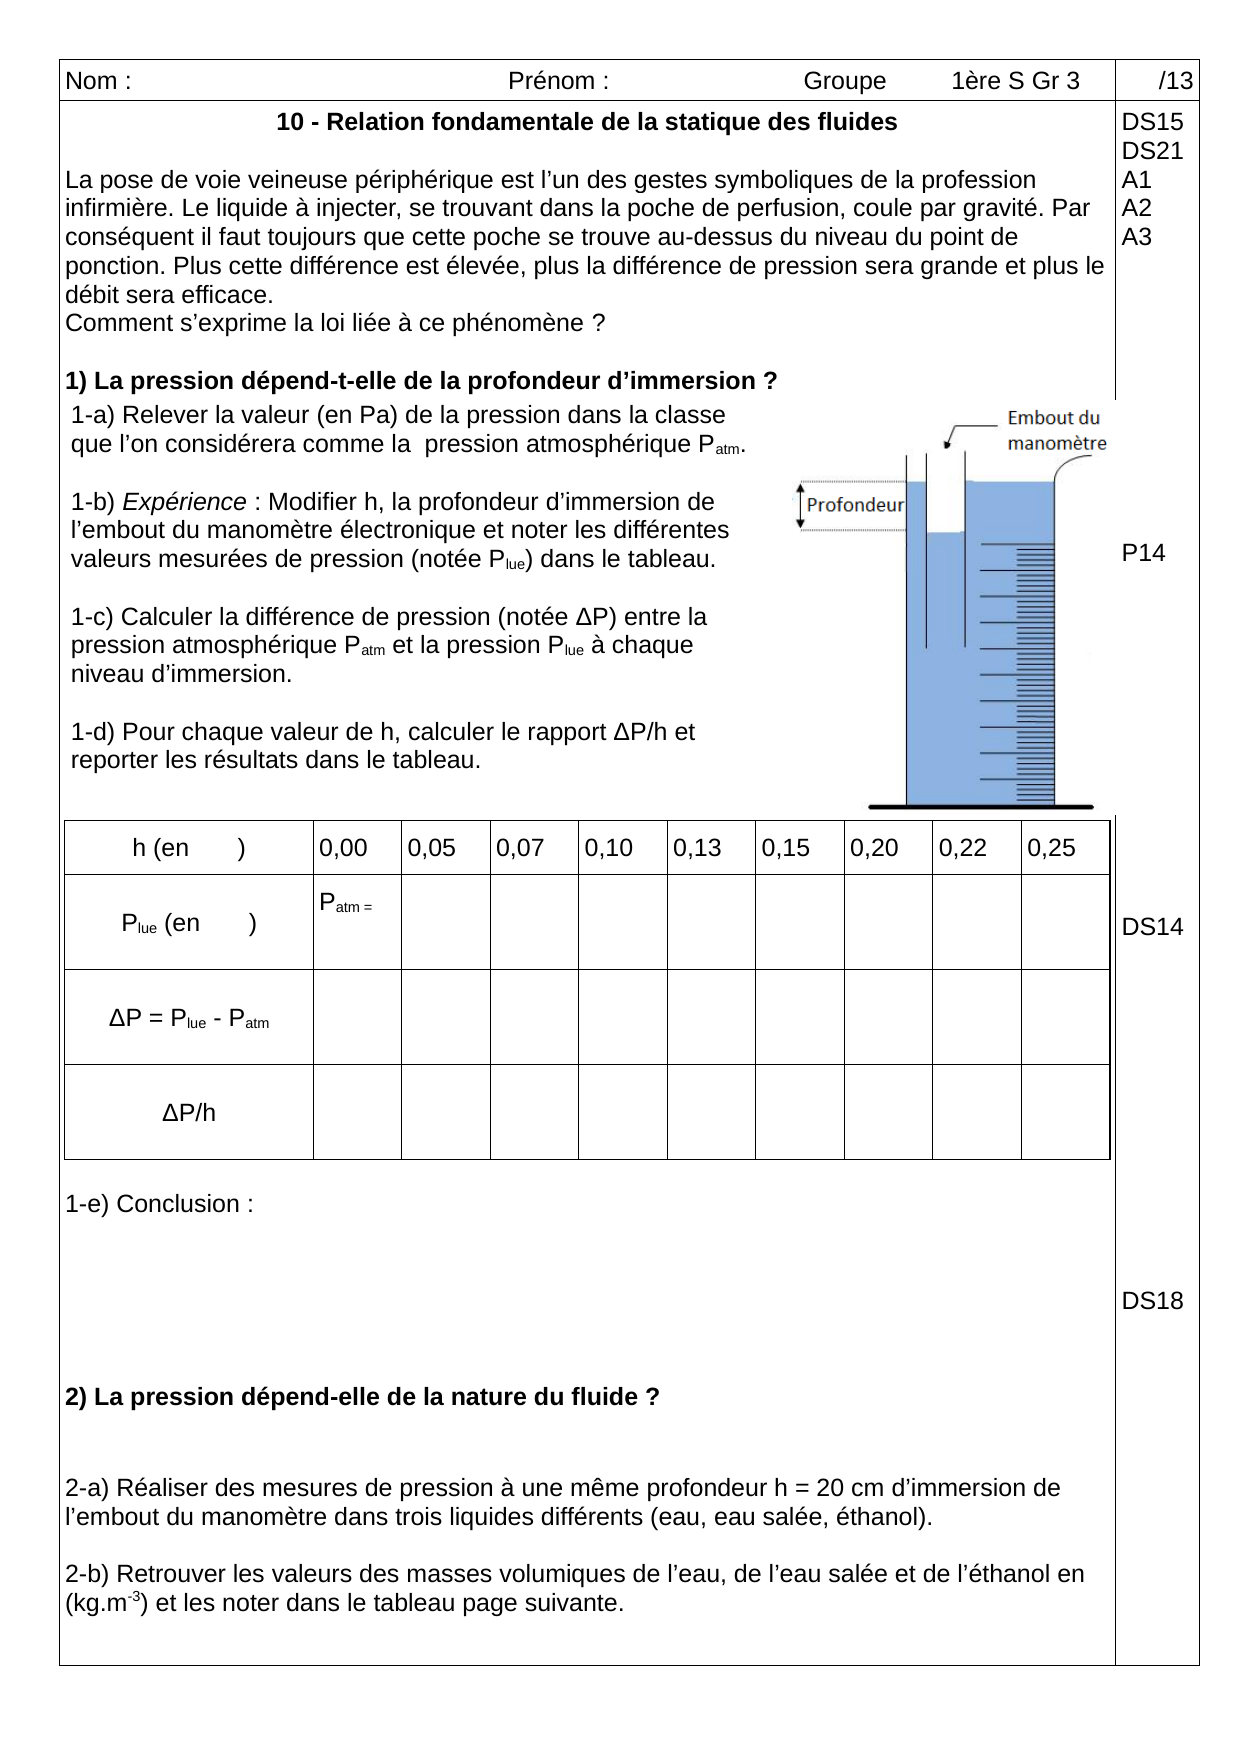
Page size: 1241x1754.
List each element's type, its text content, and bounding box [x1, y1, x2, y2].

table_cell [845, 970, 932, 1064]
table_cell [402, 1065, 490, 1159]
table_cell [668, 970, 755, 1064]
table_cell [1022, 875, 1109, 969]
table_cell DS15 DS21 A1 A2 A3 P14 DS14 DS18 [1116, 101, 1199, 1665]
table_header h (en ) [65, 821, 313, 874]
table_header 0,20 [845, 821, 932, 874]
table_cell [756, 1065, 844, 1159]
table_cell ΔP = Plue - Patm [65, 970, 313, 1064]
table_cell [1022, 1065, 1109, 1159]
table_cell Plue (en ) [65, 875, 313, 969]
table_header 0,15 [756, 821, 844, 874]
table_cell [933, 1065, 1021, 1159]
table_cell [491, 970, 578, 1064]
table_cell [1022, 970, 1109, 1064]
table_cell [756, 970, 844, 1064]
table_header 0,07 [491, 821, 578, 874]
table_header [755, 395, 1110, 820]
table_cell Patm = [314, 875, 401, 969]
table_cell [491, 875, 578, 969]
table_cell [314, 970, 401, 1064]
table_header 0,00 [314, 821, 401, 874]
table_cell [668, 875, 755, 969]
table_cell [579, 875, 667, 969]
table_cell [933, 970, 1021, 1064]
table_header 0,25 [1022, 821, 1109, 874]
table_cell [845, 875, 932, 969]
table_header /13 [1116, 60, 1199, 100]
table_cell ΔP/h [65, 1065, 313, 1159]
table_cell [491, 1065, 578, 1159]
table_cell [402, 875, 490, 969]
table_header 0,10 [579, 821, 667, 874]
table_cell [845, 1065, 932, 1159]
table_header 0,22 [933, 821, 1021, 874]
table_cell [933, 875, 1021, 969]
table_header Nom : Prénom : Groupe 1ère S Gr 3 [60, 60, 1115, 100]
table_cell [756, 875, 844, 969]
table_cell [402, 970, 490, 1064]
table_header 1-a) Relever la valeur (en Pa) de la pression dans la classe que l’on considérera comme la pression atmosphérique Patm. 1-b) Expérience : Modifier h, la profondeur d’immersion de l’embout du manomètre électronique et noter les différentes valeurs mesurées de pression (notée Plue) dans le tableau. 1-c) Calculer la différence de pression (notée ΔP) entre la pression atmosphérique Patm et la pression Plue à chaque niveau d’immersion. 1-d) Pour chaque valeur de h, calculer le rapport ΔP/h et reporter les résultats dans le tableau. [65, 395, 755, 820]
table_cell [579, 970, 667, 1064]
table_header 0,05 [402, 821, 490, 874]
table_header 0,13 [668, 821, 755, 874]
table_cell 10 - Relation fondamentale de la statique des fluides La pose de voie veineuse périphérique est l’un des gestes symboliques de la profession infirmière. Le liquide à injecter, se trouvant dans la poche de perfusion, coule par gravité. Par conséquent il faut toujours que cette poche se trouve au-dessus du niveau du point de ponction. Plus cette différence est élevée, plus la différence de pression sera grande et plus le débit sera efficace. Comment s’exprime la loi liée à ce phénomène ? 1) La pression dépend-t-elle de la profondeur d’immersion ? 1-e) Conclusion : 2) La pression dépend-elle de la nature du fluide ? 2-a) Réaliser des mesures de pression à une même profondeur h = 20 cm d’immersion de l’embout du manomètre dans trois liquides différents (eau, eau salée, éthanol). 2-b) Retrouver les valeurs des masses volumiques de l’eau, de l’eau salée et de l’éthanol en (kg.m-3) et les noter dans le tableau page suivante. [60, 101, 1115, 1665]
table_cell [579, 1065, 667, 1159]
picture [780, 400, 1116, 815]
table_cell [314, 1065, 401, 1159]
table_cell [668, 1065, 755, 1159]
